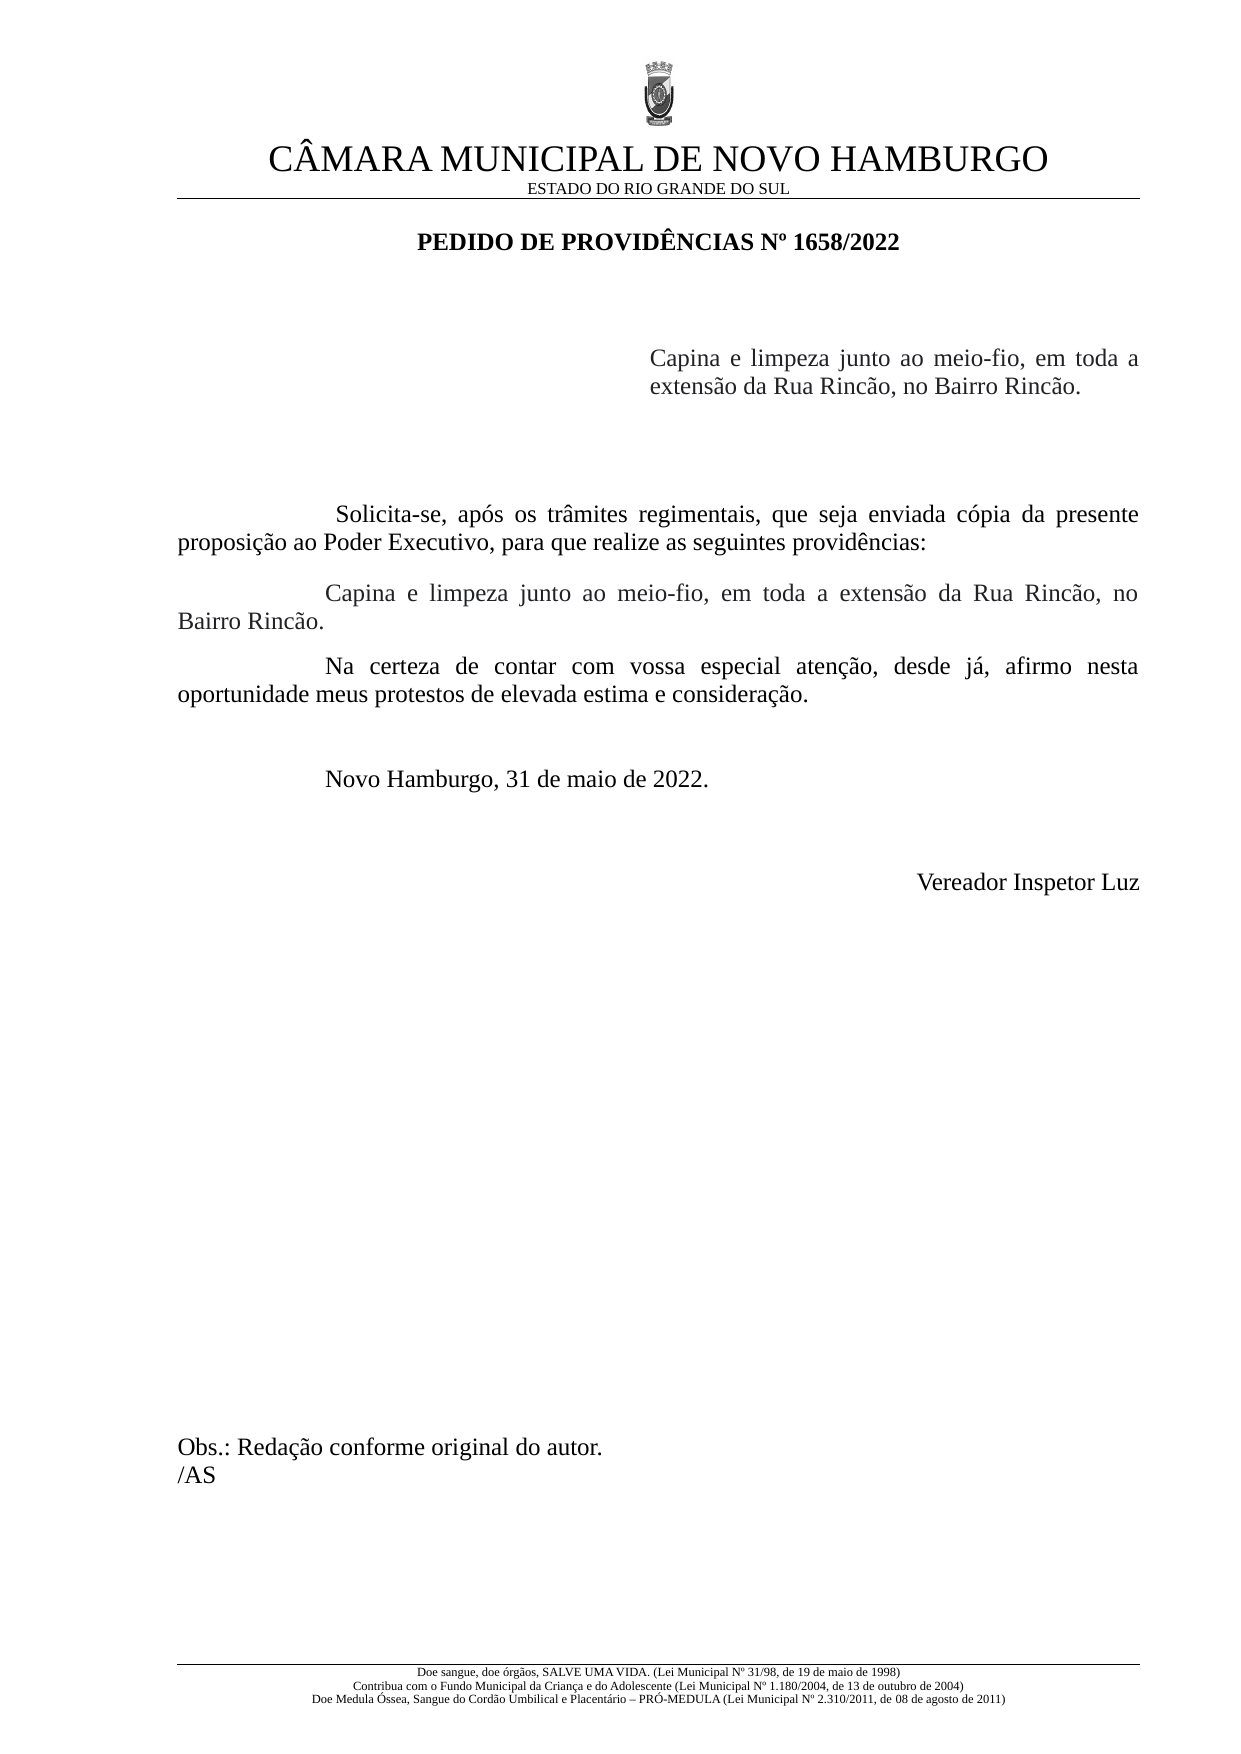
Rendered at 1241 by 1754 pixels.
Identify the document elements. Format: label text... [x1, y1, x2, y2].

text Obs.: Redação conforme original do autor. [177, 1433, 1140, 1461]
text Solicita-se, após os trâmites regimentais, que seja enviada cópia da presente proposição ao Poder Executivo, para que realize as seguintes providências: [177, 500, 1140, 556]
text Vereador Inspetor Luz [177, 868, 1140, 895]
text /AS [177, 1461, 1140, 1489]
text PEDIDO DE PROVIDÊNCIAS Nº 1658/2022 [177, 228, 1140, 256]
text Novo Hamburgo, 31 de maio de 2022. [177, 765, 1140, 793]
text Capina e limpeza junto ao meio-fio, em toda a extensão da Rua Rincão, no Bairro Rincão. [177, 579, 1140, 635]
text Na certeza de contar com vossa especial atenção, desde já, afirmo nesta oportunidade meus protestos de elevada estima e consideração. [177, 652, 1140, 708]
text Capina e limpeza junto ao meio-fio, em toda a extensão da Rua Rincão, no Bairro Rincão. [649, 344, 1140, 400]
